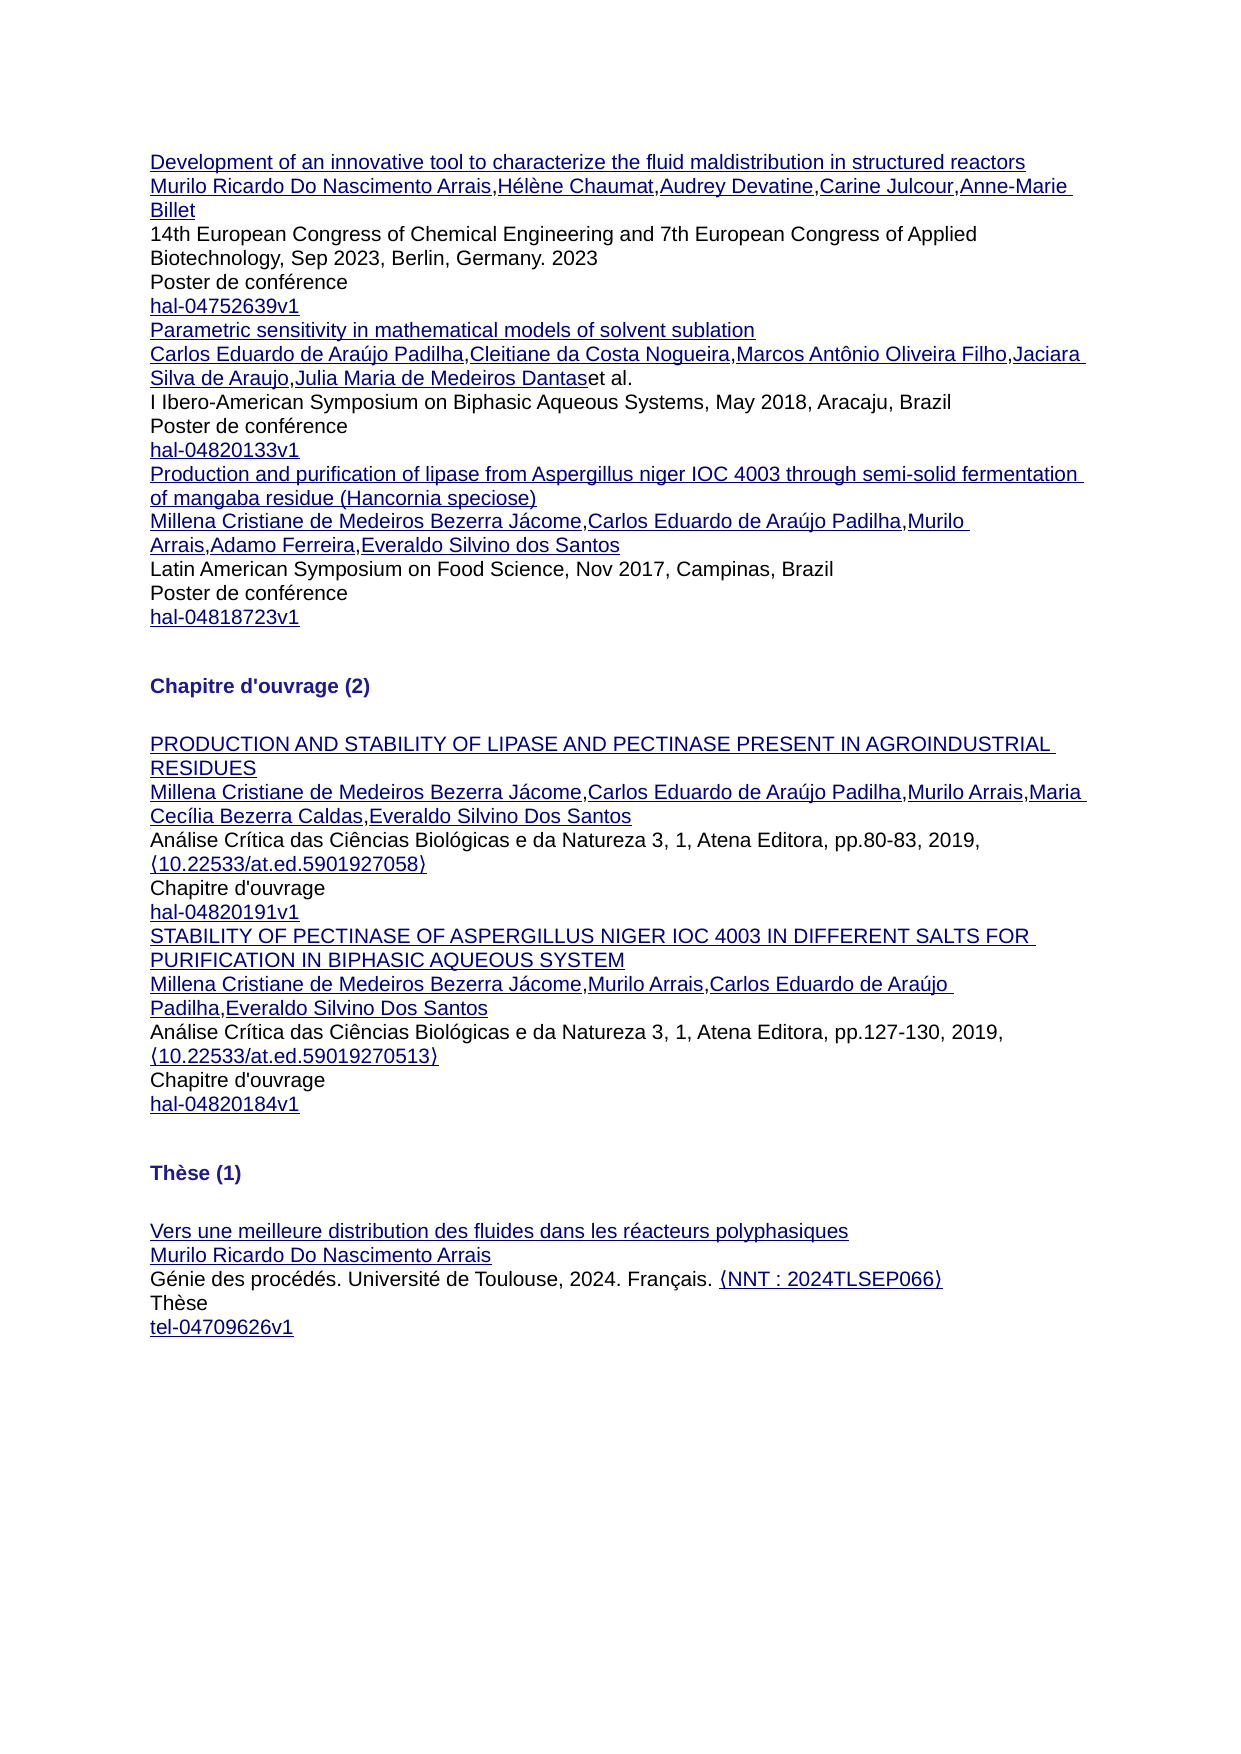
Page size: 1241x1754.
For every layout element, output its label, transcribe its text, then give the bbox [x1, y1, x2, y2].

subtitle Thèse (1) [150, 1160, 1090, 1184]
table_cell Development of an innovative tool to characterize the fluid maldistribution in structured reactors Murilo Ricardo Do Nascimento Arrais,Hélène Chaumat,Audrey Devatine,Carine Julcour,Anne-Marie Billet 14th European Congress of Chemical Engineering and 7th European Congress of Applied Biotechnology, Sep 2023, Berlin, Germany. 2023 Poster de conférence hal-04752639v1 [150, 150, 1090, 318]
table_cell STABILITY OF PECTINASE OF ASPERGILLUS NIGER IOC 4003 IN DIFFERENT SALTS FOR PURIFICATION IN BIPHASIC AQUEOUS SYSTEM Millena Cristiane de Medeiros Bezerra Jácome,Murilo Arrais,Carlos Eduardo de Araújo Padilha,Everaldo Silvino Dos Santos Análise Crítica das Ciências Biológicas e da Natureza 3, 1, Atena Editora, pp.127-130, 2019, ⟨10.22533/at.ed.59019270513⟩ Chapitre d'ouvrage hal-04820184v1 [150, 924, 1090, 1116]
table_cell Parametric sensitivity in mathematical models of solvent sublation Carlos Eduardo de Araújo Padilha,Cleitiane da Costa Nogueira,Marcos Antônio Oliveira Filho,Jaciara Silva de Araujo,Julia Maria de Medeiros Dantaset al. I Ibero-American Symposium on Biphasic Aqueous Systems, May 2018, Aracaju, Brazil Poster de conférence hal-04820133v1 [150, 318, 1090, 461]
subtitle Chapitre d'ouvrage (2) [150, 674, 1090, 698]
table_cell Production and purification of lipase from Aspergillus niger IOC 4003 through semi-solid fermentation of mangaba residue (Hancornia speciose) Millena Cristiane de Medeiros Bezerra Jácome,Carlos Eduardo de Araújo Padilha,Murilo Arrais,Adamo Ferreira,Everaldo Silvino dos Santos Latin American Symposium on Food Science, Nov 2017, Campinas, Brazil Poster de conférence hal-04818723v1 [150, 461, 1090, 629]
table_header Vers une meilleure distribution des fluides dans les réacteurs polyphasiques Murilo Ricardo Do Nascimento Arrais Génie des procédés. Université de Toulouse, 2024. Français. ⟨NNT : 2024TLSEP066⟩ Thèse tel-04709626v1 [150, 1219, 1090, 1338]
table_header PRODUCTION AND STABILITY OF LIPASE AND PECTINASE PRESENT IN AGROINDUSTRIAL RESIDUES Millena Cristiane de Medeiros Bezerra Jácome,Carlos Eduardo de Araújo Padilha,Murilo Arrais,Maria Cecília Bezerra Caldas,Everaldo Silvino Dos Santos Análise Crítica das Ciências Biológicas e da Natureza 3, 1, Atena Editora, pp.80-83, 2019, ⟨10.22533/at.ed.5901927058⟩ Chapitre d'ouvrage hal-04820191v1 [150, 732, 1090, 924]
